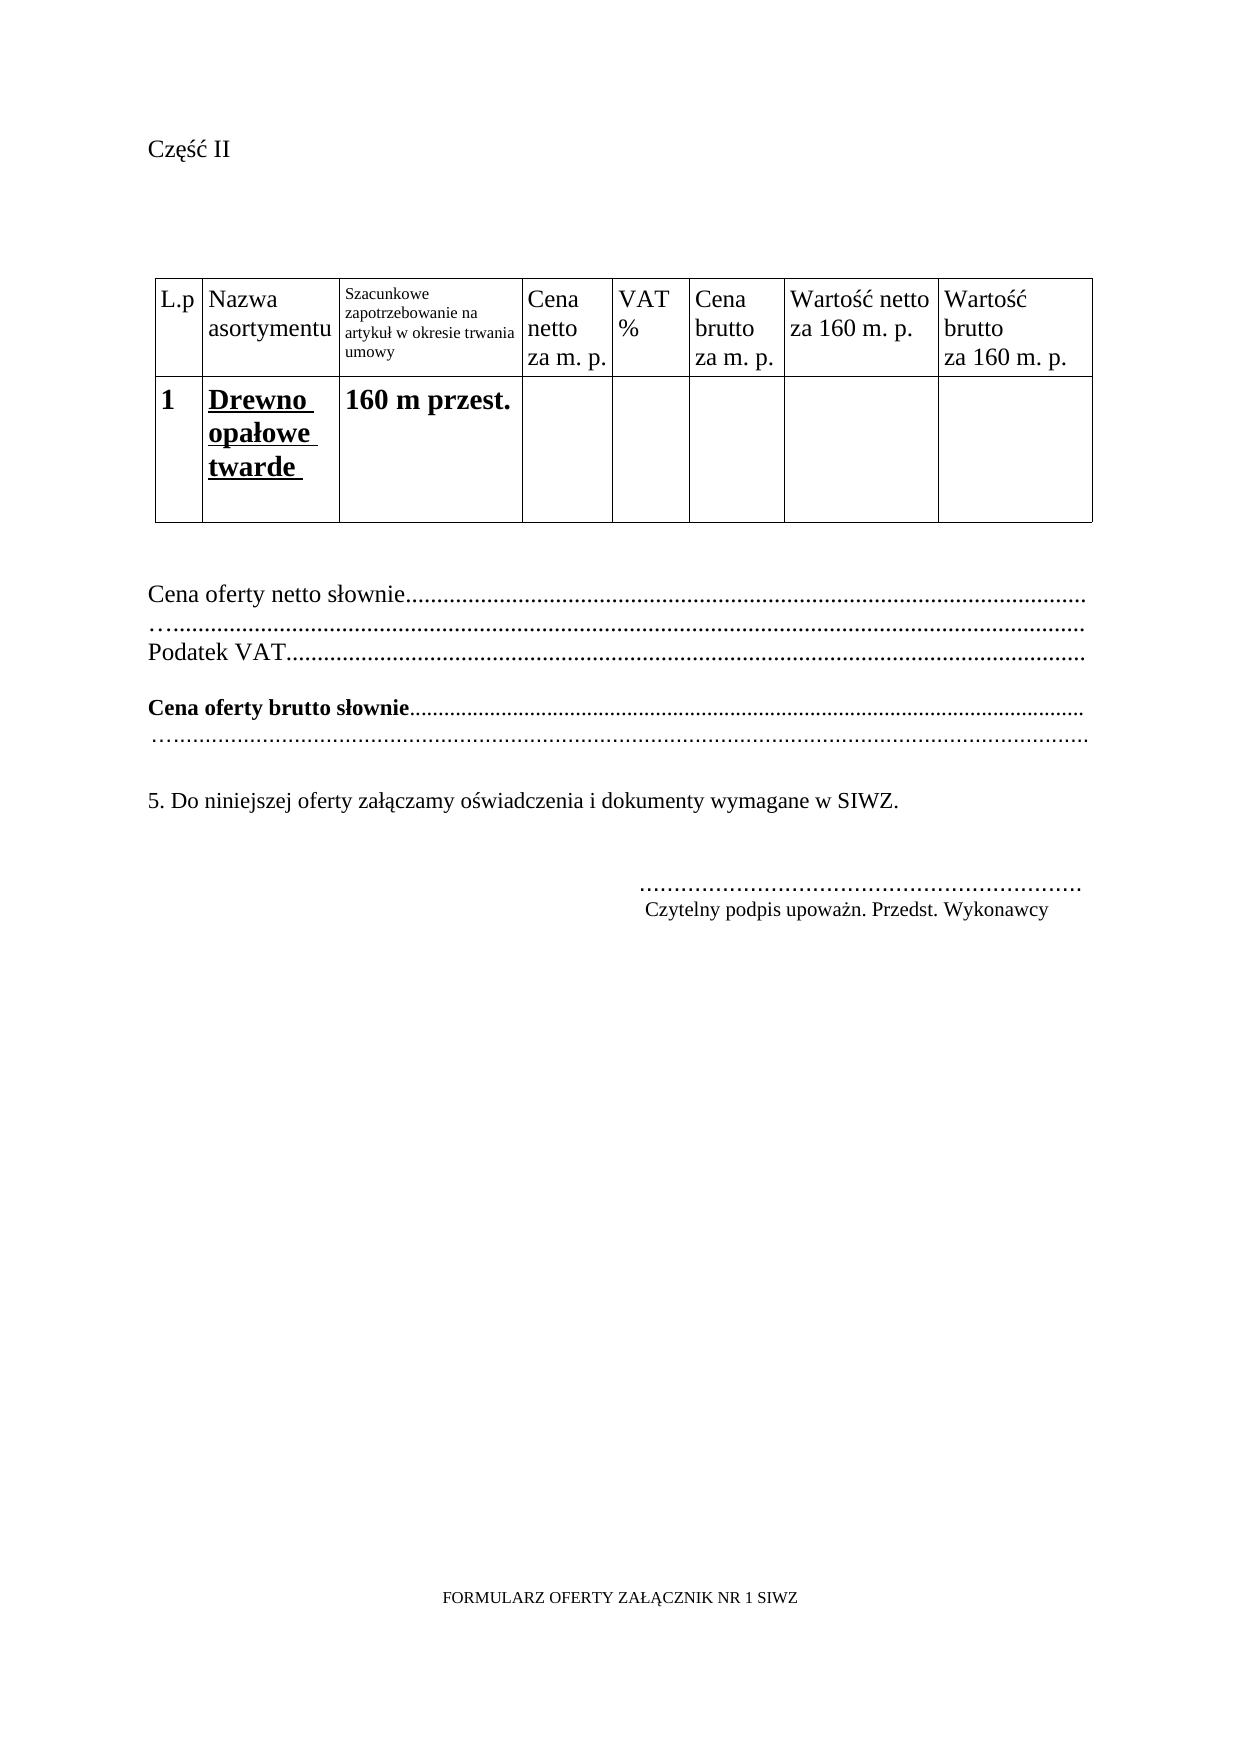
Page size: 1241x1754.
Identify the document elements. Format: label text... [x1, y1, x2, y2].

table_cell [613, 377, 689, 522]
table_header Wartość netto za 160 m. p. [785, 279, 938, 376]
text Podatek VAT................................................................................................................................ [148, 637, 1093, 666]
text 5. Do niniejszej oferty załączamy oświadczenia i dokumenty wymagane w SIWZ. [148, 787, 1093, 813]
text ….................................................................................................................................................. [148, 608, 1093, 637]
table_header VAT % [613, 279, 689, 376]
table_header Cena brutto za m. p. [690, 279, 784, 376]
table_header Wartość brutto za 160 m. p. [939, 279, 1092, 376]
table_cell [939, 377, 1092, 522]
table_header Nazwa asortymentu [203, 279, 339, 376]
subtitle …................................................................................................................................................ [148, 721, 1093, 747]
table_header Cena netto za m. p. [523, 279, 612, 376]
table_header Szacunkowe zapotrzebowanie na artykuł w okresie trwania umowy [340, 279, 522, 376]
text ................................................................ [148, 868, 1093, 897]
text Część II [148, 134, 1093, 163]
text Cena oferty netto słownie............................................................................................................. [148, 579, 1093, 608]
table_cell [785, 377, 938, 522]
text Cena oferty brutto słownie...................................................................................................................... [148, 694, 1093, 721]
table_cell [523, 377, 612, 522]
text Czytelny podpis upoważn. Przedst. Wykonawcy [148, 897, 1093, 921]
table_cell [690, 377, 784, 522]
table_cell 160 m przest. [340, 377, 522, 522]
table_cell Drewno opałowe twarde [203, 377, 339, 522]
table_cell 1 [156, 377, 202, 522]
table_header L.p [156, 279, 202, 376]
